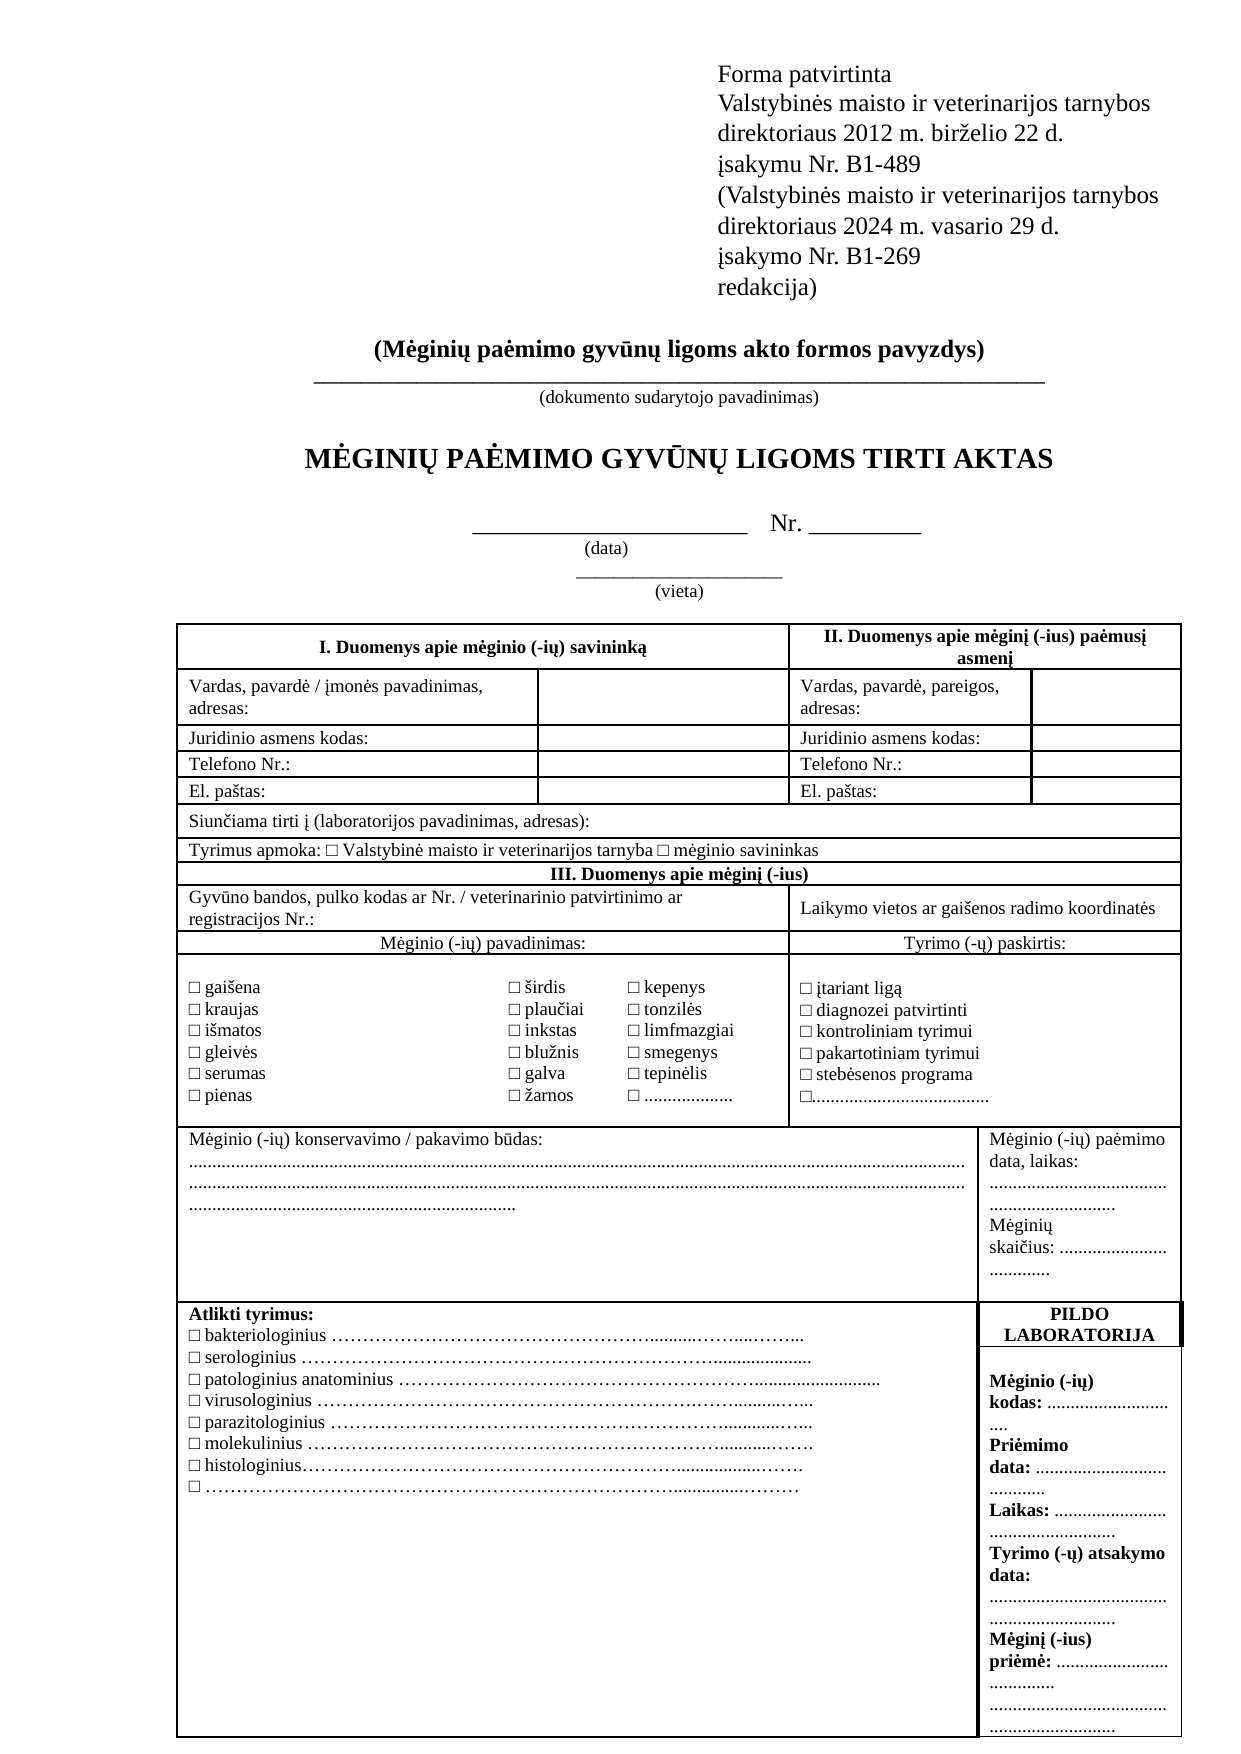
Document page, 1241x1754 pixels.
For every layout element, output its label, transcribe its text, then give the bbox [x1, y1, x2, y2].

text Valstybinės maisto ir veterinarijos tarnybos [717, 88, 1181, 117]
table_cell □ širdis □ plaučiai □ inkstas □ blužnis □ galva □ žarnos [498, 955, 617, 1126]
table_cell III. Duomenys apie mėginį (-ius) [178, 863, 1180, 884]
text įsakymo Nr. B1-269 [717, 241, 1181, 270]
table_cell PILDO LABORATORIJA [980, 1303, 1179, 1346]
table_cell Mėginio (-ių) paėmimo data, laikas: ................................................................. Mėginių skaičius: .................................... [979, 1128, 1180, 1301]
table_cell ______________________ (data) [177, 508, 758, 558]
table_cell Tyrimus apmoka: □ Valstybinė maisto ir veterinarijos tarnyba □ mėginio savininkas [178, 839, 1180, 861]
table_cell [1084, 955, 1180, 1126]
table_cell [1033, 752, 1180, 776]
table_cell Juridinio asmens kodas: [790, 726, 1030, 749]
table_cell Atlikti tyrimus: □ bakteriologinius ……………………………………………..........……....……... □ serologinius …………………………………………………………..................... □ patologinius anatominius …………………………………………………........................... □ virusologinius …………………………………………………….……..........…... □ parazitologinius ………………………………………………………............…... □ molekulinius …………………………………………………………...........……. □ histologinius……………………………………………………..................……. □ …………………………………………………………………...............……… [178, 1303, 976, 1736]
table_cell Mėginio (-ių) konservavimo / pakavimo būdas: .................................................................................................................................................................................................................................................................................................................................................................................................................. [178, 1128, 977, 1301]
table_cell Juridinio asmens kodas: [178, 726, 537, 749]
table_cell Mėginio (-ių) pavadinimas: [178, 932, 788, 953]
table_cell Tyrimo (-ų) paskirtis: [790, 932, 1180, 953]
table_cell [1033, 670, 1180, 723]
table_cell Mėginio (-ių) kodas: .............................. Priėmimo data: ........................................ Laikas: ................................................... Tyrimo (-ų) atsakymo data: ................................................................. Mėginį (-ius) priėmė: ...................................... ................................................................. [980, 1347, 1181, 1736]
text ______________________________________________________________________________ [177, 364, 1181, 386]
table_cell [539, 670, 788, 723]
table_cell Siunčiama tirti į (laboratorijos pavadinimas, adresas): [178, 805, 1180, 837]
table_cell Gyvūno bandos, pulko kodas ar Nr. / veterinarinio patvirtinimo ar registracijos Nr.: [178, 886, 788, 929]
table_header II. Duomenys apie mėginį (-ius) paėmusį asmenį [790, 625, 1180, 668]
table_cell Vardas, pavardė, pareigos, adresas: [790, 670, 1030, 723]
table_cell Nr. _________ [759, 508, 1181, 558]
table_cell [1033, 726, 1180, 749]
table_header I. Duomenys apie mėginio (-ių) savininką [178, 625, 788, 668]
table_cell [539, 726, 788, 749]
table_cell El. paštas: [178, 778, 537, 803]
table_cell Laikymo vietos ar gaišenos radimo koordinatės [790, 886, 1180, 929]
table_cell [1033, 778, 1180, 803]
table_cell [539, 778, 788, 803]
table_cell Vardas, pavardė / įmonės pavadinimas, adresas: [178, 670, 537, 723]
table_header [177, 475, 1181, 508]
text direktoriaus 2024 m. vasario 29 d. [717, 211, 1181, 239]
table_cell [539, 752, 788, 776]
text direktoriaus 2012 m. birželio 22 d. [717, 118, 1181, 147]
table_cell ______________________ (vieta) [177, 559, 1181, 602]
text įsakymu Nr. B1-489 [717, 149, 1181, 178]
text (Mėginių paėmimo gyvūnų ligoms akto formos pavyzdys) [177, 334, 1181, 362]
text (dokumento sudarytojo pavadinimas) [177, 386, 1181, 407]
table_cell Telefono Nr.: [790, 752, 1030, 776]
table_cell □ įtariant ligą □ diagnozei patvirtinti □ kontroliniam tyrimui □ pakartotiniam tyrimui □ stebėsenos programa □...................................... [790, 955, 1084, 1126]
table_cell □ kepenys □ tonzilės □ limfmazgiai □ smegenys □ tepinėlis □ ................... [617, 955, 788, 1126]
text (Valstybinės maisto ir veterinarijos tarnybos [717, 180, 1181, 209]
table_cell El. paštas: [790, 778, 1030, 803]
text redakcija) [717, 272, 1181, 301]
table_cell □ gaišena □ kraujas □ išmatos □ gleivės □ serumas □ pienas [178, 955, 497, 1126]
text Forma patvirtinta [717, 59, 1181, 88]
table_cell Telefono Nr.: [178, 752, 537, 776]
text MĖGINIŲ PAĖMIMO GYVŪNŲ LIGOMS TIRTI AKTAS [177, 441, 1181, 474]
